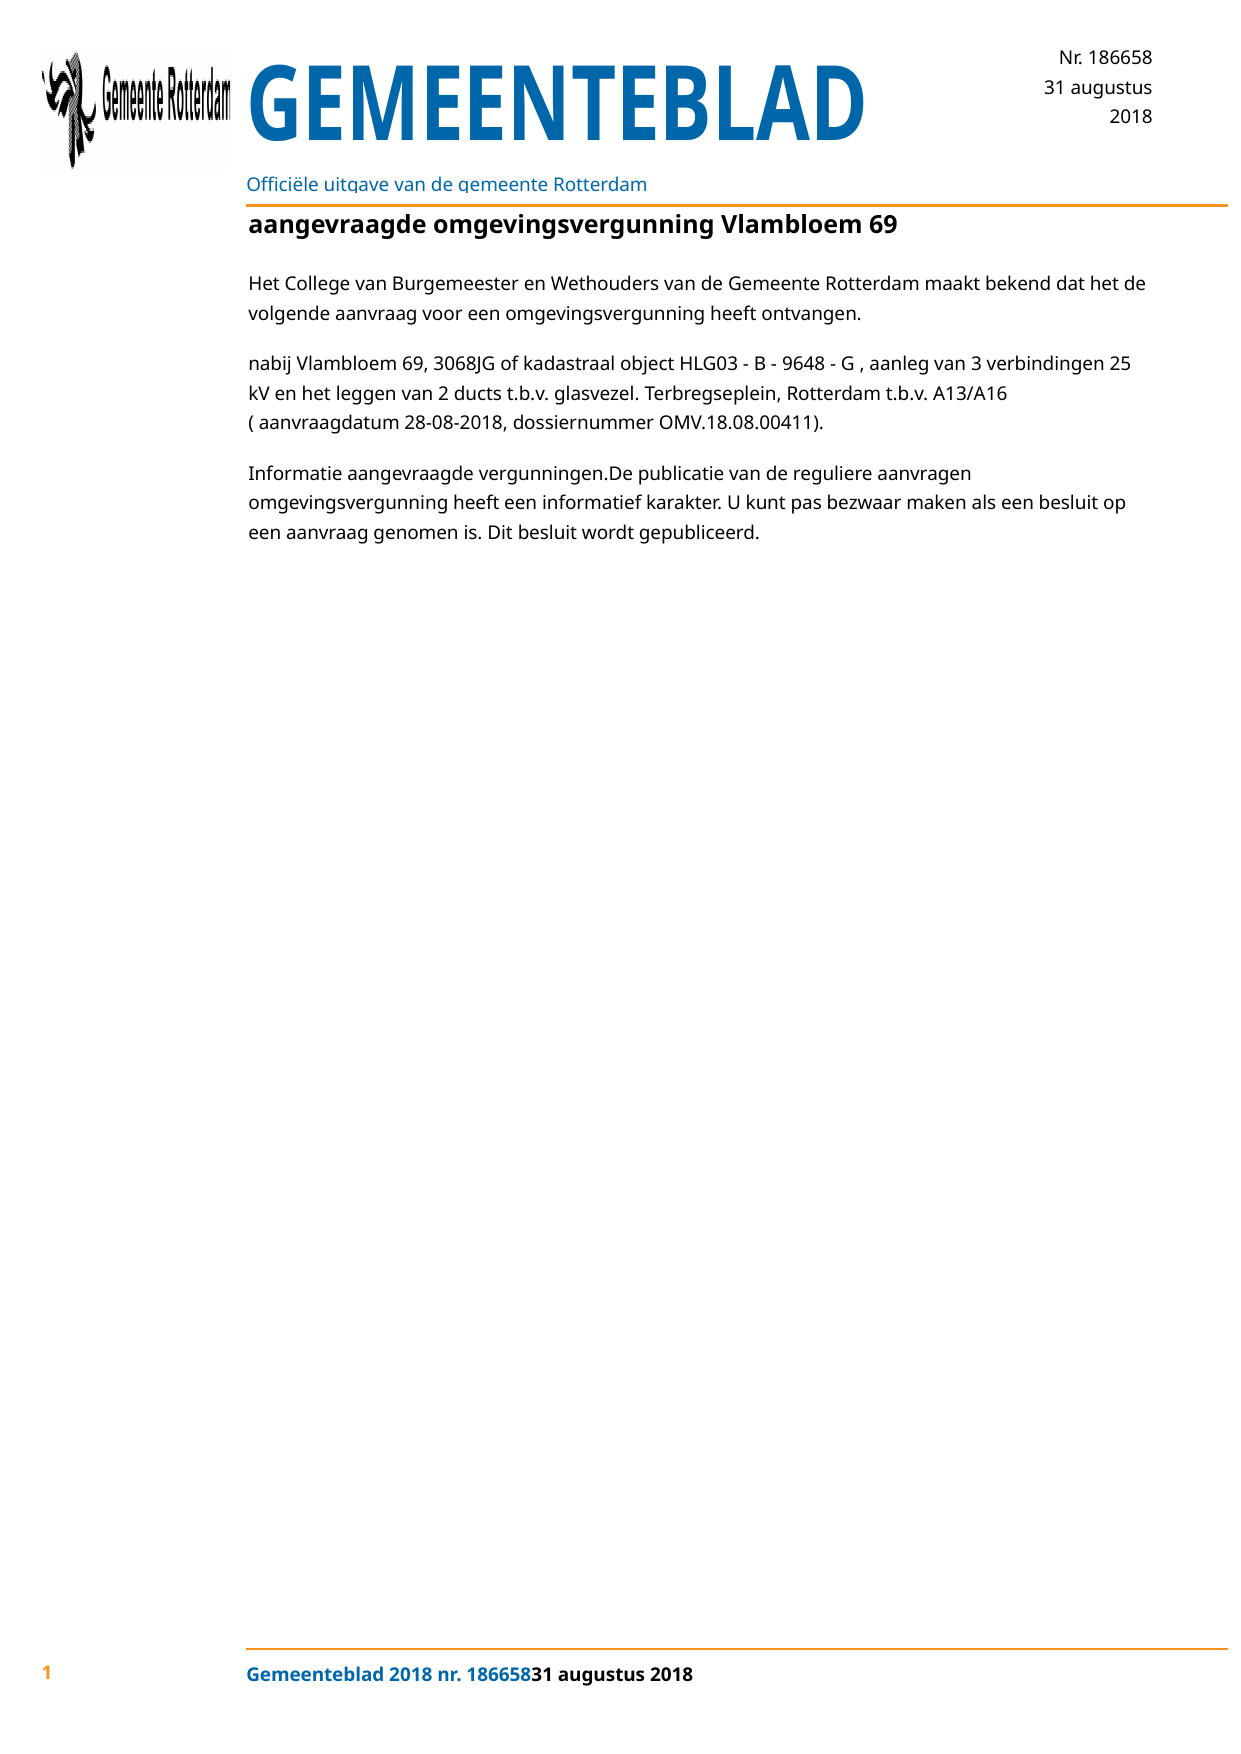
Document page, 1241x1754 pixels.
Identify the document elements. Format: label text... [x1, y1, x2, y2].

text Het College van Burgemeester en Wethouders van de Gemeente Rotterdam maakt bekend dat het de volgende aanvraag voor een omgevingsvergunning heeft ontvangen. [248, 270, 1152, 326]
text aangevraagde omgevingsvergunning Vlambloem 69 [248, 207, 1152, 241]
picture [41, 47, 231, 172]
text Informatie aangevraagde vergunningen.De publicatie van de reguliere aanvragen omgevingsvergunning heeft een informatief karakter. U kunt pas bezwaar maken als een besluit op een aanvraag genomen is. Dit besluit wordt gepubliceerd. [248, 460, 1152, 545]
text nabij Vlambloem 69, 3068JG of kadastraal object HLG03 - B - 9648 - G , aanleg van 3 verbindingen 25 kV en het leggen van 2 ducts t.b.v. glasvezel. Terbregseplein, Rotterdam t.b.v. A13/A16 ( aanvraagdatum 28-08-2018, dossiernummer OMV.18.08.00411). [248, 350, 1152, 435]
